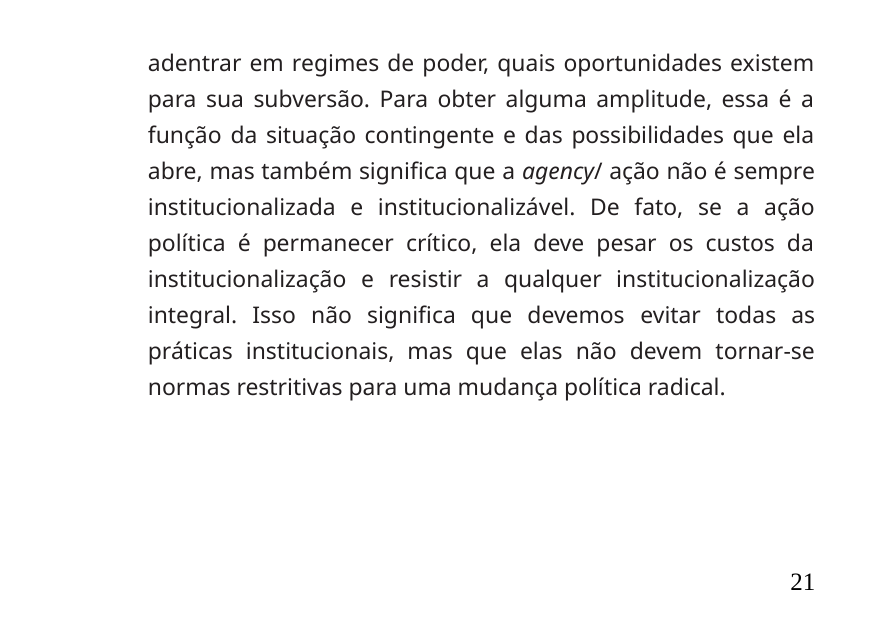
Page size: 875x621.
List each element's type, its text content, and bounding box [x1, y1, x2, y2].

text adentrar em regimes de poder, quais oportunidades existem para sua subversão. Para obter alguma amplitude, essa é a função da situação contingente e das possibilidades que ela abre, mas também significa que a agency/ ação não é sempre institucionalizada e institucionalizável. De fato, se a ação política é permanecer crítico, ela deve pesar os custos da institucionalização e resistir a qualquer institucionalização integral. Isso não significa que devemos evitar todas as práticas institucionais, mas que elas não devem tornar-se normas restritivas para uma mudança política radical. [148, 47, 815, 402]
